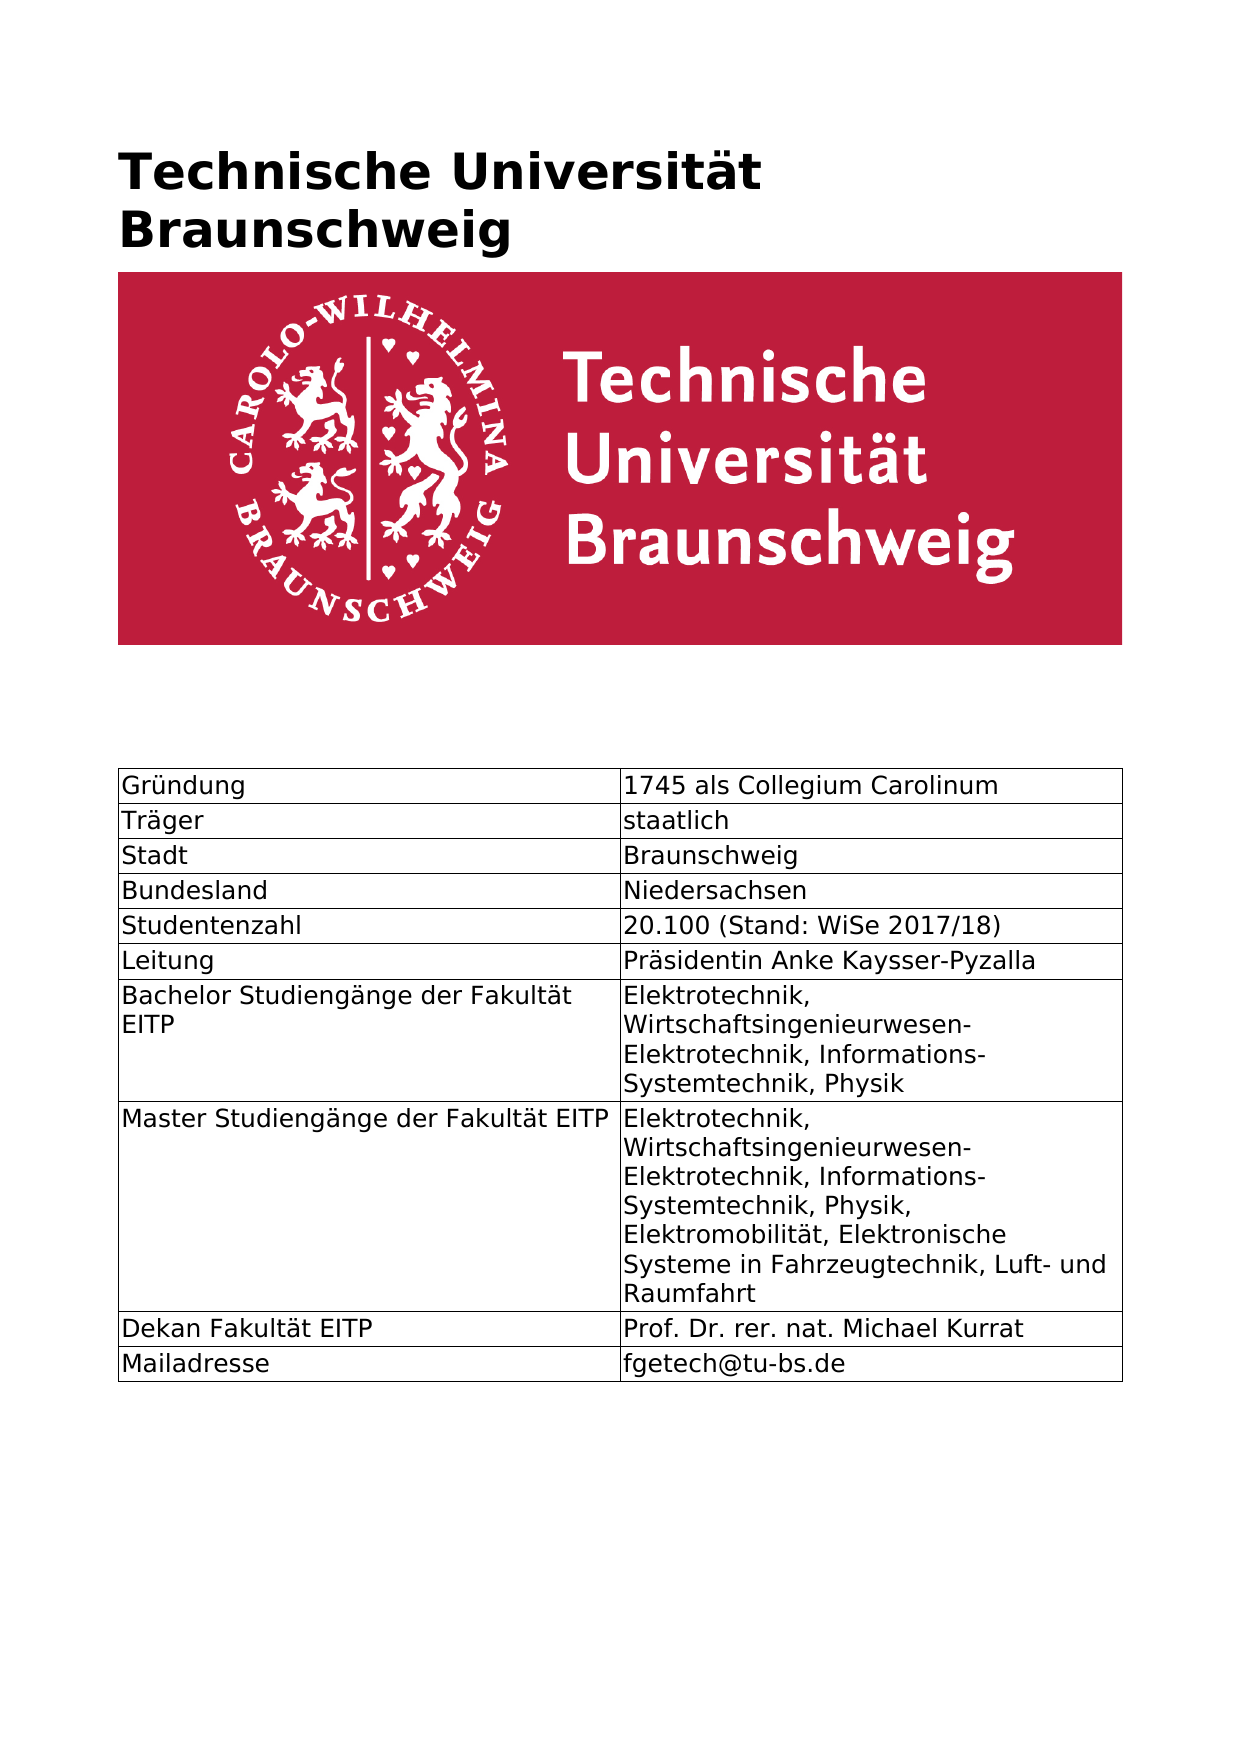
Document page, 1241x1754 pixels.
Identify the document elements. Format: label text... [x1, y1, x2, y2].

table_cell Prof. Dr. rer. nat. Michael Kurrat [621, 1312, 1122, 1346]
table_cell Bundesland [119, 874, 620, 908]
table_cell 20.100 (Stand: WiSe 2017/18) [621, 909, 1122, 943]
table_cell Leitung [119, 944, 620, 978]
table_cell Stadt [119, 839, 620, 873]
table_cell Präsidentin Anke Kaysser-Pyzalla [621, 944, 1122, 978]
subtitle Technische Universität Braunschweig [118, 143, 1122, 259]
table_cell Master Studiengänge der Fakultät EITP [119, 1102, 620, 1311]
picture [118, 272, 1123, 645]
table_cell Niedersachsen [621, 874, 1122, 908]
table_header Gründung [119, 769, 620, 803]
table_cell Dekan Fakultät EITP [119, 1312, 620, 1346]
table_cell Mailadresse [119, 1347, 620, 1381]
table_cell staatlich [621, 804, 1122, 838]
table_cell Elektrotechnik, Wirtschaftsingenieurwesen-Elektrotechnik, Informations-Systemtechnik, Physik [621, 980, 1122, 1101]
table_cell fgetech@tu-bs.de [621, 1347, 1122, 1381]
table_cell Braunschweig [621, 839, 1122, 873]
table_cell Studentenzahl [119, 909, 620, 943]
table_cell Träger [119, 804, 620, 838]
table_cell Bachelor Studiengänge der Fakultät EITP [119, 980, 620, 1101]
table_cell Elektrotechnik, Wirtschaftsingenieurwesen-Elektrotechnik, Informations-Systemtechnik, Physik, Elektromobilität, Elektronische Systeme in Fahrzeugtechnik, Luft- und Raumfahrt [621, 1102, 1122, 1311]
table_header 1745 als Collegium Carolinum [621, 769, 1122, 803]
